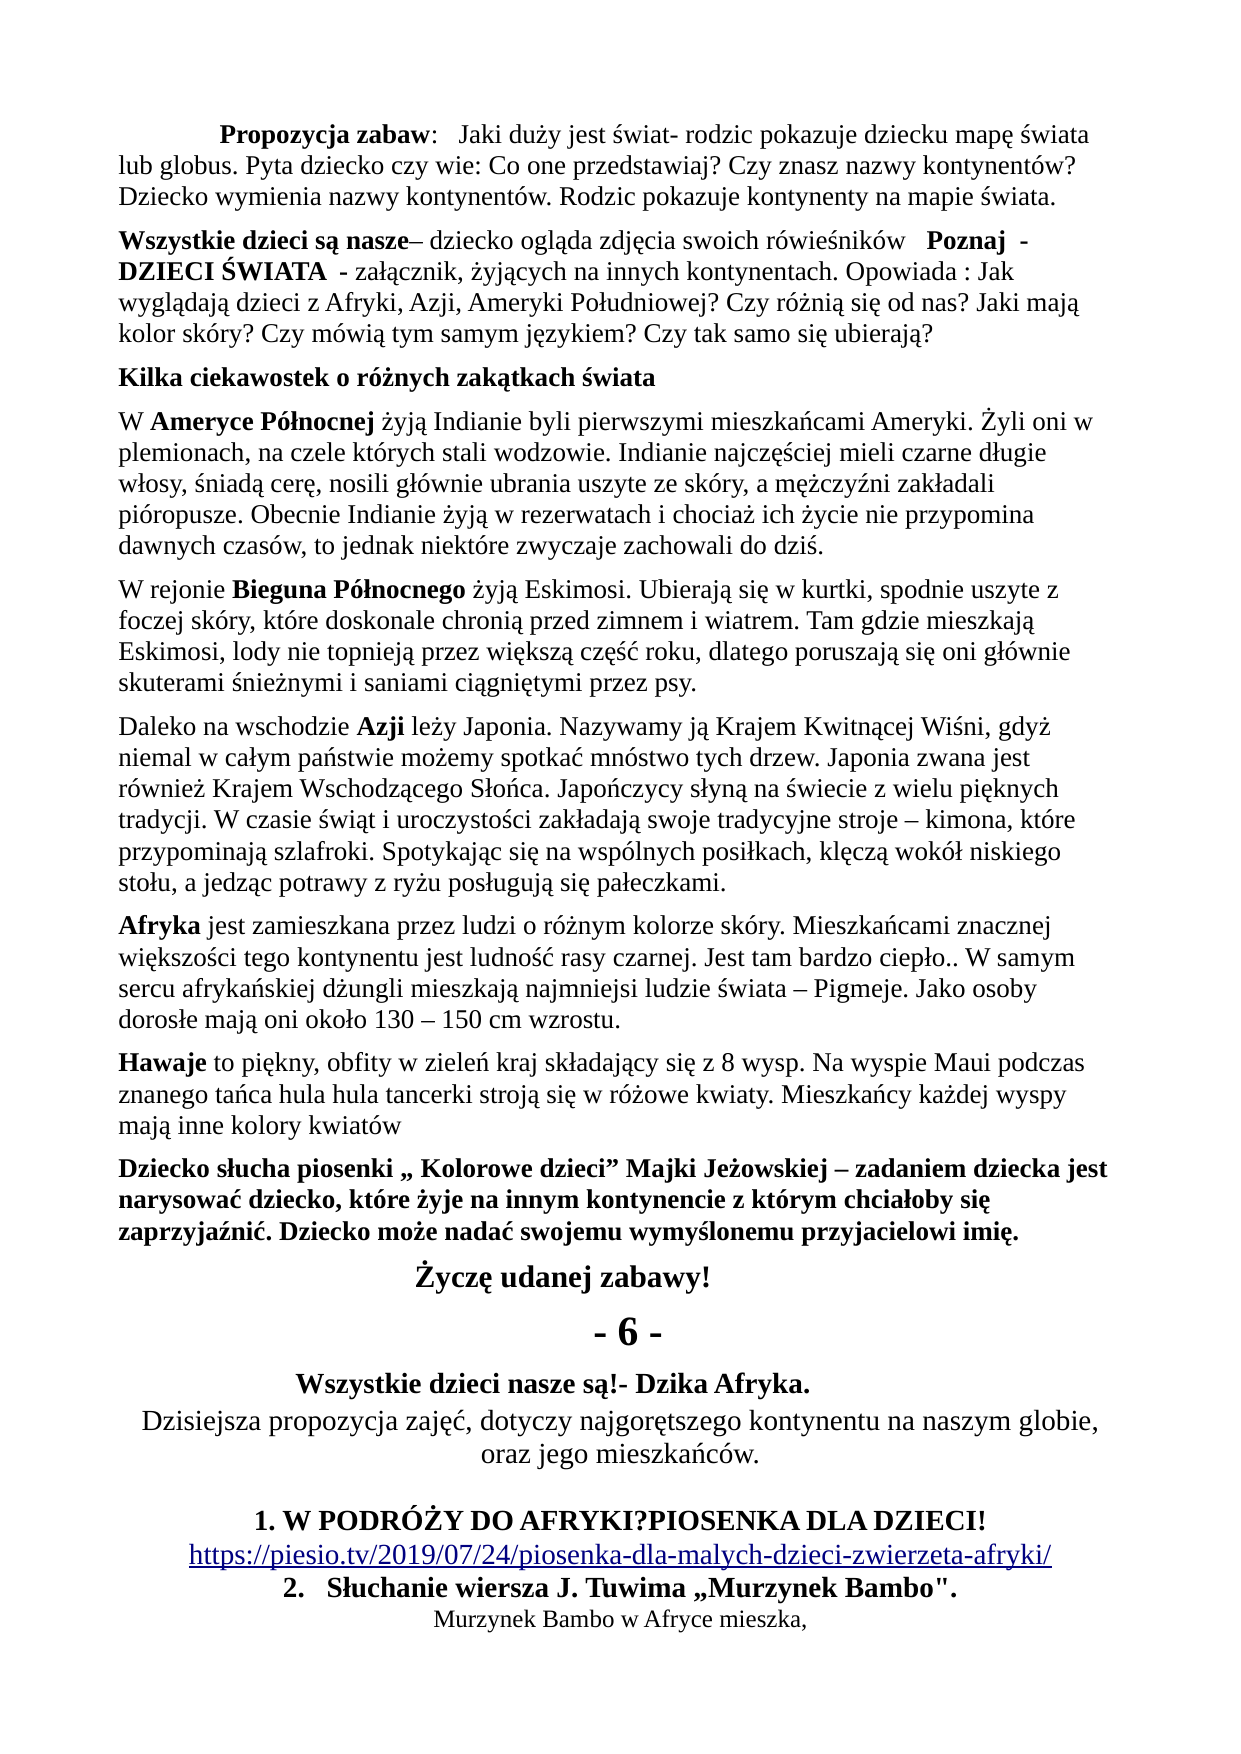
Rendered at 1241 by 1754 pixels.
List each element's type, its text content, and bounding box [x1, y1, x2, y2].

text https://piesio.tv/2019/07/24/piosenka-dla-malych-dzieci-zwierzeta-afryki/ [118, 1537, 1122, 1570]
text Hawaje to piękny, obfity w zieleń kraj składający się z 8 wysp. Na wyspie Maui podczas znanego tańca hula hula tancerki stroją się w różowe kwiaty. Mieszkańcy każdej wyspy mają inne kolory kwiatów [118, 1047, 1122, 1140]
list - 6 - [493, 1307, 1122, 1355]
text Wszystkie dzieci są nasze– dziecko ogląda zdjęcia swoich rówieśników Poznaj - DZIECI ŚWIATA - załącznik, żyjących na innych kontynentach. Opowiada : Jak wyglądają dzieci z Afryki, Azji, Ameryki Południowej? Czy różnią się od nas? Jaki mają kolor skóry? Czy mówią tym samym językiem? Czy tak samo się ubierają? [118, 224, 1122, 349]
text Życzę udanej zabawy! [118, 1258, 1122, 1294]
text Dzisiejsza propozycja zajęć, dotyczy najgorętszego kontynentu na naszym globie, oraz jego mieszkańców. [118, 1403, 1122, 1470]
text Dziecko słucha piosenki „ Kolorowe dzieci” Majki Jeżowskiej – zadaniem dziecka jest narysować dziecko, które żyje na innym kontynencie z którym chciałoby się zaprzyjaźnić. Dziecko może nadać swojemu wymyślonemu przyjacielowi imię. [118, 1152, 1122, 1246]
text Propozycja zabaw: Jaki duży jest świat- rodzic pokazuje dziecku mapę świata lub globus. Pyta dziecko czy wie: Co one przedstawiaj? Czy znasz nazwy kontynentów? Dziecko wymienia nazwy kontynentów. Rodzic pokazuje kontynenty na mapie świata. [118, 118, 1122, 212]
text Daleko na wschodzie Azji leży Japonia. Nazywamy ją Krajem Kwitnącej Wiśni, gdyż niemal w całym państwie możemy spotkać mnóstwo tych drzew. Japonia zwana jest również Krajem Wschodzącego Słońca. Japończycy słyną na świecie z wielu pięknych tradycji. W czasie świąt i uroczystości zakładają swoje tradycyjne stroje – kimona, które przypominają szlafroki. Spotykając się na wspólnych posiłkach, klęczą wokół niskiego stołu, a jedząc potrawy z ryżu posługują się pałeczkami. [118, 710, 1122, 897]
text Afryka jest zamieszkana przez ludzi o różnym kolorze skóry. Mieszkańcami znacznej większości tego kontynentu jest ludność rasy czarnej. Jest tam bardzo ciepło.. W samym sercu afrykańskiej dżungli mieszkają najmniejsi ludzie świata – Pigmeje. Jako osoby dorosłe mają oni około 130 – 150 cm wzrostu. [118, 909, 1122, 1034]
text Wszystkie dzieci nasze są!- Dzika Afryka. [118, 1355, 1122, 1403]
text Kilka ciekawostek o różnych zakątkach świata [118, 361, 1122, 392]
text 2. Słuchanie wiersza J. Tuwima „Murzynek Bambo". [118, 1570, 1122, 1604]
text W rejonie Bieguna Północnego żyją Eskimosi. Ubierają się w kurtki, spodnie uszyte z foczej skóry, które doskonale chronią przed zimnem i wiatrem. Tam gdzie mieszkają Eskimosi, lody nie topnieją przez większą część roku, dlatego poruszają się oni głównie skuterami śnieżnymi i saniami ciągniętymi przez psy. [118, 573, 1122, 698]
text Murzynek Bambo w Afryce mieszka, [118, 1604, 1122, 1633]
subtitle 1. W PODRÓŻY DO AFRYKI?PIOSENKA DLA DZIECI! [118, 1503, 1122, 1537]
text W Ameryce Północnej żyją Indianie byli pierwszymi mieszkańcami Ameryki. Żyli oni w plemionach, na czele których stali wodzowie. Indianie najczęściej mieli czarne długie włosy, śniadą cerę, nosili głównie ubrania uszyte ze skóry, a mężczyźni zakładali pióropusze. Obecnie Indianie żyją w rezerwatach i chociaż ich życie nie przypomina dawnych czasów, to jednak niektóre zwyczaje zachowali do dziś. [118, 405, 1122, 561]
